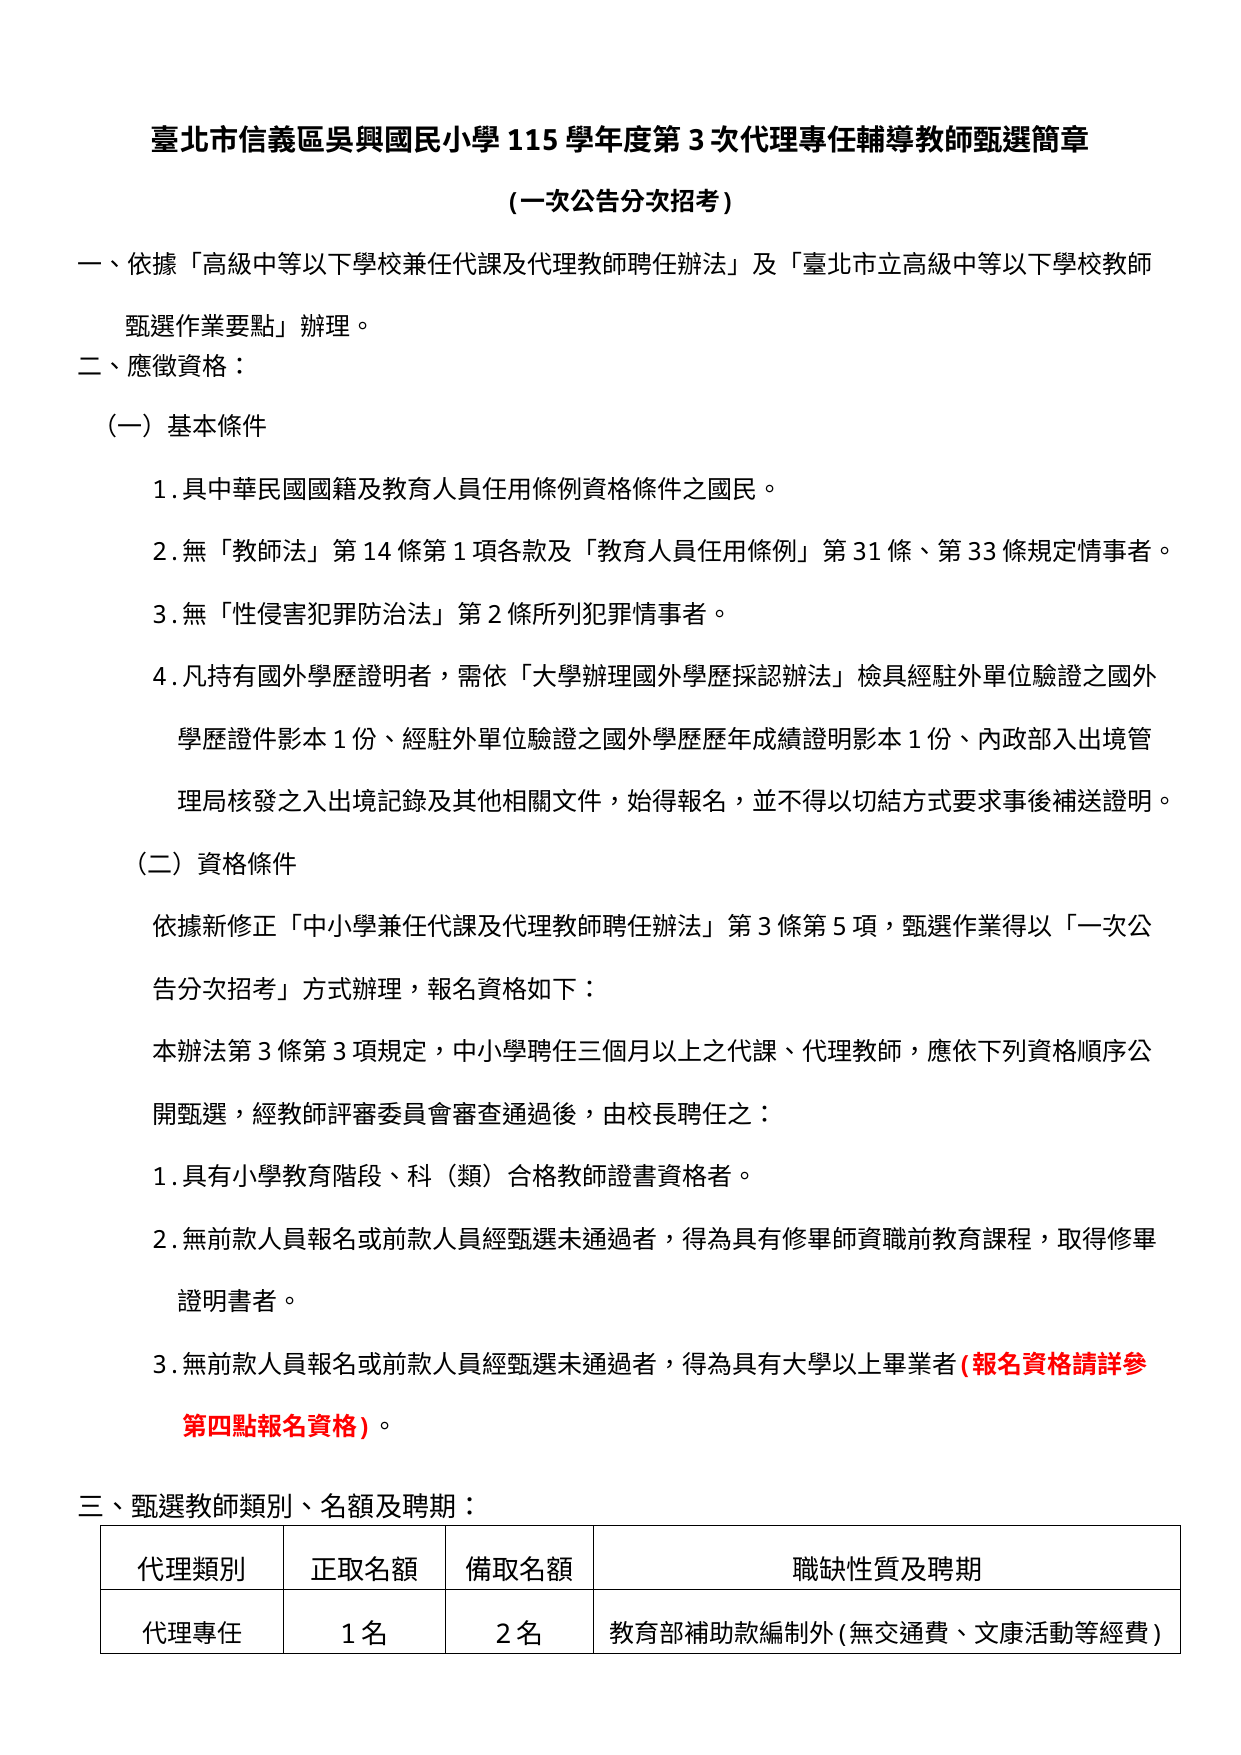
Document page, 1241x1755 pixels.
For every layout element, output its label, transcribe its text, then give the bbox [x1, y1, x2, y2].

text 臺北市信義區吳興國民小學115學年度第3次代理專任輔導教師甄選簡章 [77, 96, 1163, 158]
table_cell 1名 [284, 1590, 445, 1652]
text 一、依據「高級中等以下學校兼任代課及代理教師聘任辦法」及「臺北市立高級中等以下學校教師甄選作業要點」辦理。 [77, 221, 1163, 346]
text 二、應徵資格： [77, 346, 1163, 383]
text 1.具中華民國國籍及教育人員任用條例資格條件之國民。 [152, 446, 1163, 508]
table_cell 教育部補助款編制外(無交通費、文康活動等經費) [594, 1590, 1180, 1652]
table_header 代理類別 [101, 1526, 283, 1589]
text 3.無前款人員報名或前款人員經甄選未通過者，得為具有大學以上畢業者(報名資格請詳參 [77, 1321, 1163, 1383]
text （二）資格條件 [77, 821, 1163, 883]
text (一次公告分次招考) [77, 158, 1163, 221]
table_cell 代理專任 [101, 1590, 283, 1652]
table_cell 2名 [446, 1590, 593, 1652]
text 本辦法第3條第3項規定，中小學聘任三個月以上之代課、代理教師，應依下列資格順序公開甄選，經教師評審委員會審查通過後，由校長聘任之： [152, 1008, 1163, 1133]
text 依據新修正「中小學兼任代課及代理教師聘任辦法」第3條第5項，甄選作業得以「一次公告分次招考」方式辦理，報名資格如下： [152, 883, 1163, 1008]
text （一）基本條件 [77, 383, 1163, 446]
text 2.無「教師法」第14條第1項各款及「教育人員任用條例」第31條、第33條規定情事者。 [152, 508, 1163, 571]
table_header 正取名額 [284, 1526, 445, 1589]
text 三、甄選教師類別、名額及聘期： [77, 1463, 1163, 1525]
text 1.具有小學教育階段、科（類）合格教師證書資格者。 [77, 1133, 1163, 1196]
text 第四點報名資格)。 [77, 1383, 1163, 1446]
table_header 備取名額 [446, 1526, 593, 1589]
text 4.凡持有國外學歷證明者，需依「大學辦理國外學歷採認辦法」檢具經駐外單位驗證之國外學歷證件影本1份、經駐外單位驗證之國外學歷歷年成績證明影本1份、內政部入出境管理局核發之入出境記錄及其他相關文件，始得報名，並不得以切結方式要求事後補送證明。 [152, 633, 1163, 821]
text 2.無前款人員報名或前款人員經甄選未通過者，得為具有修畢師資職前教育課程，取得修畢證明書者。 [152, 1196, 1163, 1321]
table_header 職缺性質及聘期 [594, 1526, 1180, 1589]
text 3.無「性侵害犯罪防治法」第2條所列犯罪情事者。 [77, 571, 1163, 633]
